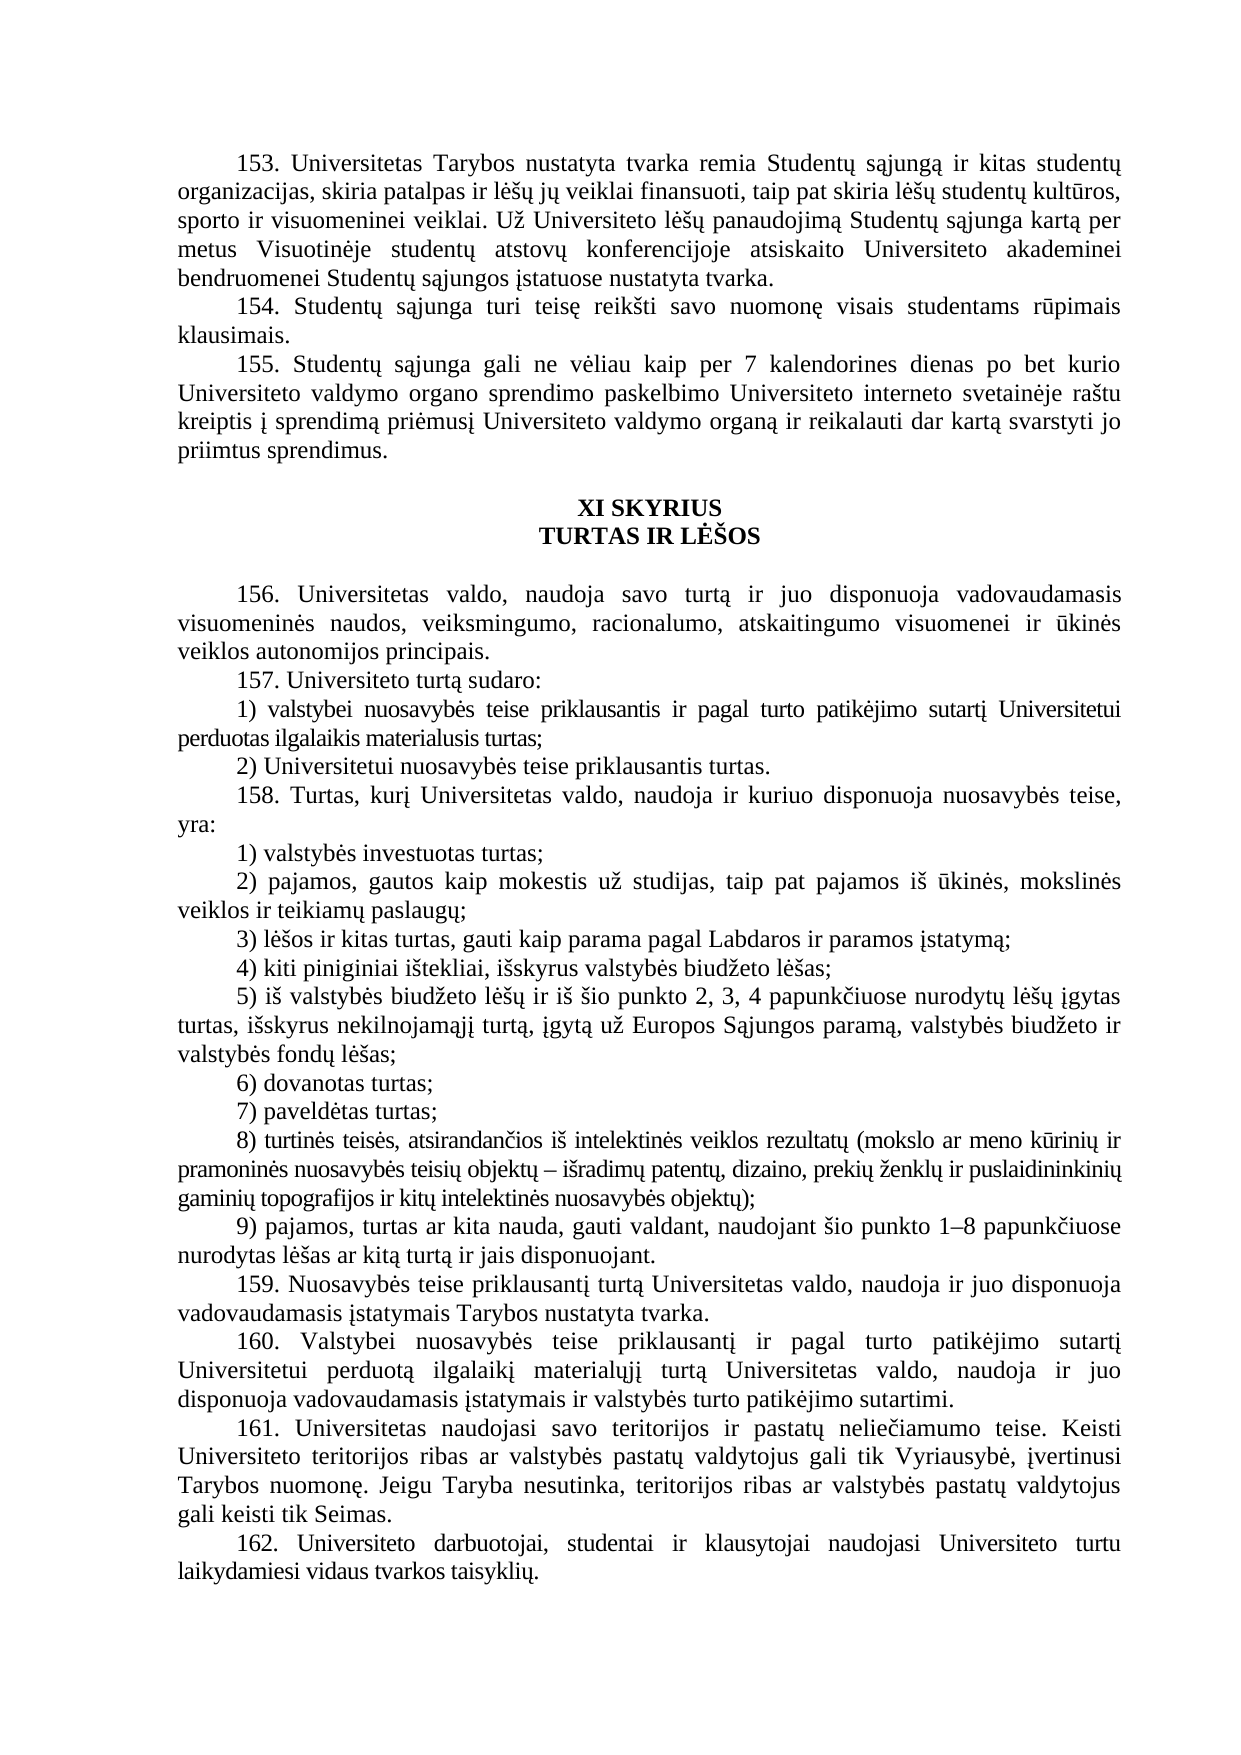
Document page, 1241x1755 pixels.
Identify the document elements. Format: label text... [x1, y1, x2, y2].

text 2) pajamos, gautos kaip mokestis už studijas, taip pat pajamos iš ūkinės, mokslinės veiklos ir teikiamų paslaugų; [177, 866, 1122, 924]
text 2) Universitetui nuosavybės teise priklausantis turtas. [177, 751, 1122, 780]
text 161. Universitetas naudojasi savo teritorijos ir pastatų neliečiamumo teise. Keisti Universiteto teritorijos ribas ar valstybės pastatų valdytojus gali tik Vyriausybė, įvertinusi Tarybos nuomonę. Jeigu Taryba nesutinka, teritorijos ribas ar valstybės pastatų valdytojus gali keisti tik Seimas. [177, 1413, 1122, 1528]
text 154. Studentų sąjunga turi teisę reikšti savo nuomonę visais studentams rūpimais klausimais. [177, 291, 1122, 349]
text 1) valstybei nuosavybės teise priklausantis ir pagal turto patikėjimo sutartį Universitetui perduotas ilgalaikis materialusis turtas; [177, 694, 1122, 751]
text 156. Universitetas valdo, naudoja savo turtą ir juo disponuoja vadovaudamasis visuomeninės naudos, veiksmingumo, racionalumo, atskaitingumo visuomenei ir ūkinės veiklos autonomijos principais. [177, 579, 1122, 665]
text 158. Turtas, kurį Universitetas valdo, naudoja ir kuriuo disponuoja nuosavybės teise, yra: [177, 780, 1122, 838]
text TURTAS IR LĖŠOS [177, 521, 1122, 550]
text 8) turtinės teisės, atsirandančios iš intelektinės veiklos rezultatų (mokslo ar meno kūrinių ir pramoninės nuosavybės teisių objektų – išradimų patentų, dizaino, prekių ženklų ir puslaidininkinių gaminių topografijos ir kitų intelektinės nuosavybės objektų); [177, 1125, 1122, 1211]
text 157. Universiteto turtą sudaro: [177, 665, 1122, 694]
text XI SKYRIUS [177, 493, 1122, 521]
text 162. Universiteto darbuotojai, studentai ir klausytojai naudojasi Universiteto turtu laikydamiesi vidaus tvarkos taisyklių. [177, 1528, 1122, 1585]
text 9) pajamos, turtas ar kita nauda, gauti valdant, naudojant šio punkto 1–8 papunkčiuose nurodytas lėšas ar kitą turtą ir jais disponuojant. [177, 1211, 1122, 1269]
text 160. Valstybei nuosavybės teise priklausantį ir pagal turto patikėjimo sutartį Universitetui perduotą ilgalaikį materialųjį turtą Universitetas valdo, naudoja ir juo disponuoja vadovaudamasis įstatymais ir valstybės turto patikėjimo sutartimi. [177, 1326, 1122, 1413]
text 3) lėšos ir kitas turtas, gauti kaip parama pagal Labdaros ir paramos įstatymą; [177, 924, 1122, 953]
text 153. Universitetas Tarybos nustatyta tvarka remia Studentų sąjungą ir kitas studentų organizacijas, skiria patalpas ir lėšų jų veiklai finansuoti, taip pat skiria lėšų studentų kultūros, sporto ir visuomeninei veiklai. Už Universiteto lėšų panaudojimą Studentų sąjunga kartą per metus Visuotinėje studentų atstovų konferencijoje atsiskaito Universiteto akademinei bendruomenei Studentų sąjungos įstatuose nustatyta tvarka. [177, 148, 1122, 291]
text 1) valstybės investuotas turtas; [177, 838, 1122, 866]
text 155. Studentų sąjunga gali ne vėliau kaip per 7 kalendorines dienas po bet kurio Universiteto valdymo organo sprendimo paskelbimo Universiteto interneto svetainėje raštu kreiptis į sprendimą priėmusį Universiteto valdymo organą ir reikalauti dar kartą svarstyti jo priimtus sprendimus. [177, 349, 1122, 464]
text 7) paveldėtas turtas; [177, 1096, 1122, 1125]
text 6) dovanotas turtas; [177, 1068, 1122, 1096]
text 159. Nuosavybės teise priklausantį turtą Universitetas valdo, naudoja ir juo disponuoja vadovaudamasis įstatymais Tarybos nustatyta tvarka. [177, 1269, 1122, 1326]
text 5) iš valstybės biudžeto lėšų ir iš šio punkto 2, 3, 4 papunkčiuose nurodytų lėšų įgytas turtas, išskyrus nekilnojamąjį turtą, įgytą už Europos Sąjungos paramą, valstybės biudžeto ir valstybės fondų lėšas; [177, 981, 1122, 1068]
text 4) kiti piniginiai ištekliai, išskyrus valstybės biudžeto lėšas; [177, 953, 1122, 981]
